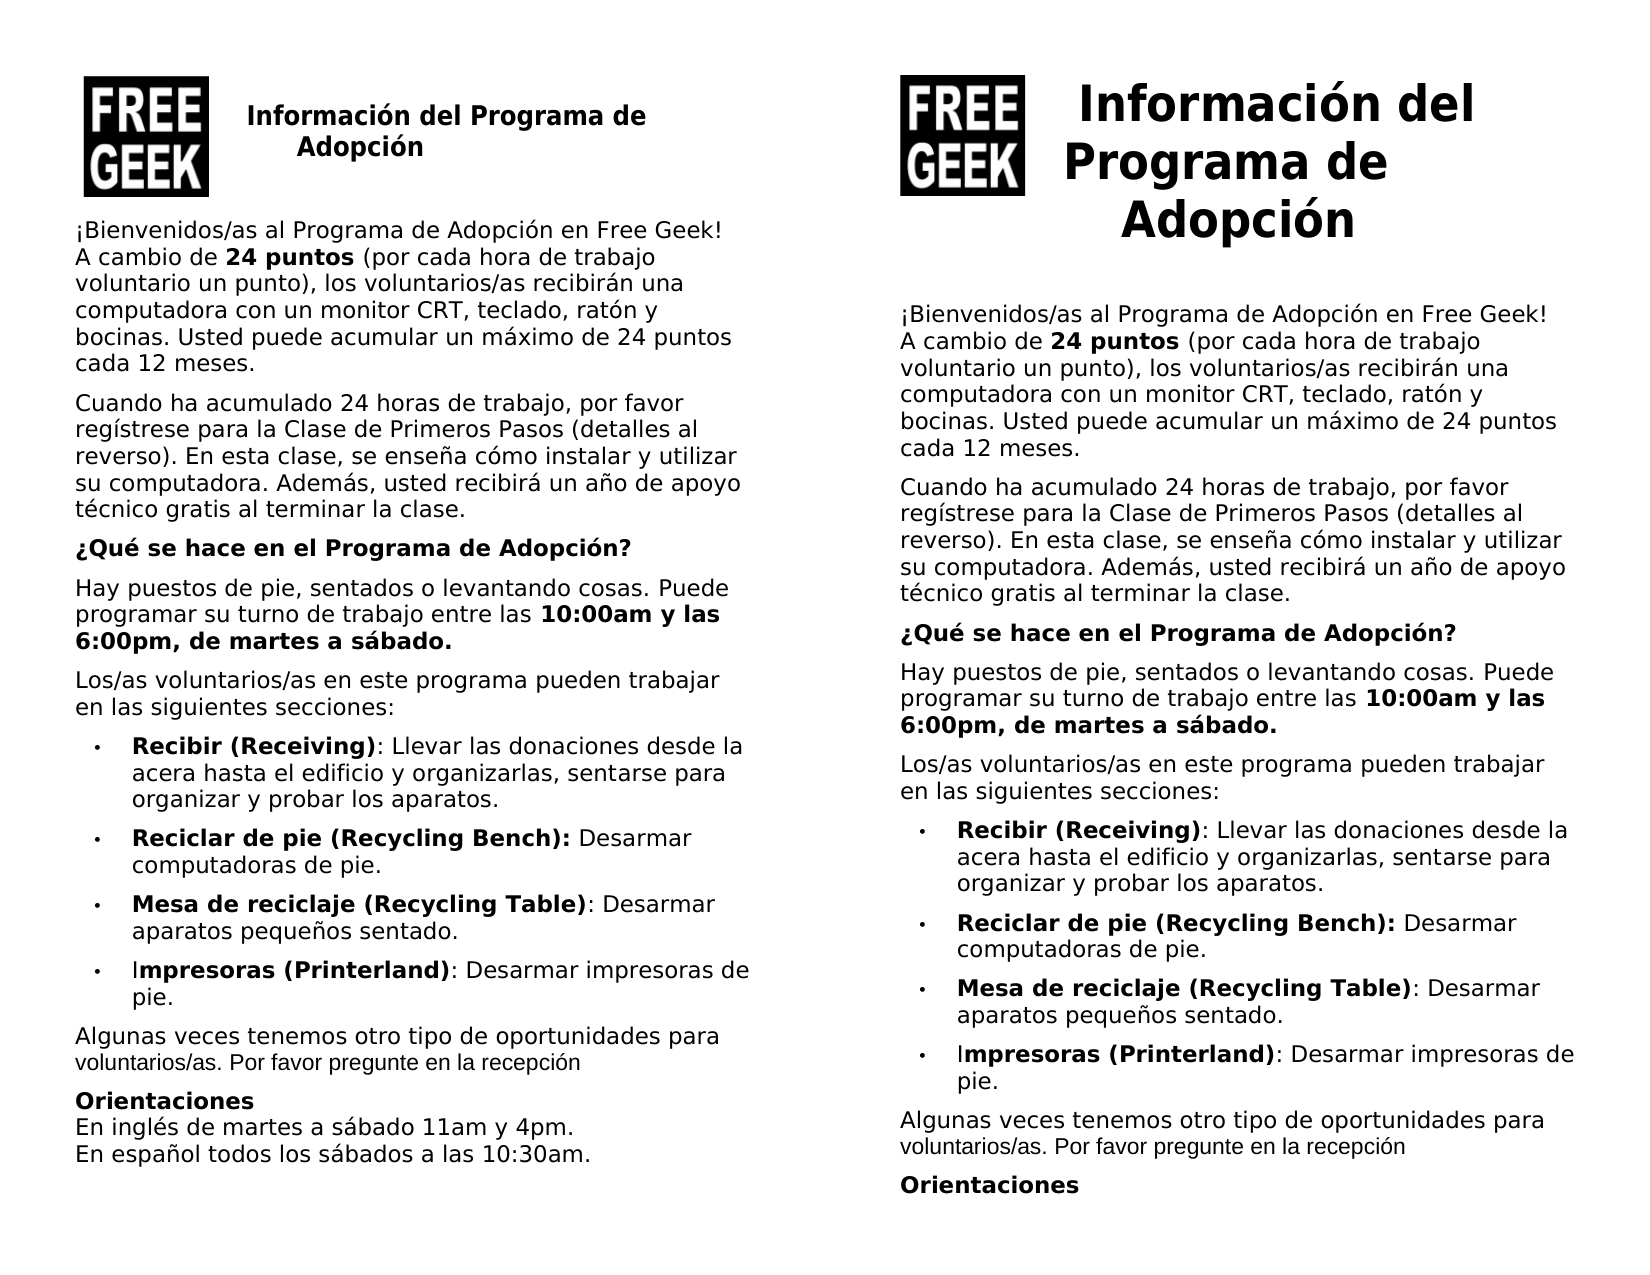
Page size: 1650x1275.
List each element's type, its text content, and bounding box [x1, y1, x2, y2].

text Orientaciones [900, 1172, 1575, 1199]
text En inglés de martes a sábado 11am y 4pm. [75, 1114, 750, 1141]
list Mesa de reciclaje (Recycling Table): Desarmar aparatos pequeños sentado. [94, 891, 750, 945]
subtitle Información del Programa de Adopción [209, 100, 750, 163]
list Reciclar de pie (Recycling Bench): Desarmar computadoras de pie. [919, 910, 1575, 963]
text ¡Bienvenidos/as al Programa de Adopción en Free Geek! A cambio de 24 puntos (por cada hora de trabajo voluntario un punto), los voluntarios/as recibirán una computadora con un monitor CRT, teclado, ratón y bocinas. Usted puede acumular un máximo de 24 puntos cada 12 meses. [75, 217, 750, 377]
list Impresoras (Printerland): Desarmar impresoras de pie. [919, 1041, 1575, 1095]
text ¡Bienvenidos/as al Programa de Adopción en Free Geek! A cambio de 24 puntos (por cada hora de trabajo voluntario un punto), los voluntarios/as recibirán una computadora con un monitor CRT, teclado, ratón y bocinas. Usted puede acumular un máximo de 24 puntos cada 12 meses. [900, 301, 1575, 461]
text En español todos los sábados a las 10:30am. [75, 1141, 750, 1168]
text Cuando ha acumulado 24 horas de trabajo, por favor regístrese para la Clase de Primeros Pasos (detalles al reverso). En esta clase, se enseña cómo instalar y utilizar su computadora. Además, usted recibirá un año de apoyo técnico gratis al terminar la clase. [75, 390, 750, 523]
text Cuando ha acumulado 24 horas de trabajo, por favor regístrese para la Clase de Primeros Pasos (detalles al reverso). En esta clase, se enseña cómo instalar y utilizar su computadora. Además, usted recibirá un año de apoyo técnico gratis al terminar la clase. [900, 474, 1575, 607]
picture [83, 76, 209, 197]
picture [900, 75, 1026, 196]
list Reciclar de pie (Recycling Bench): Desarmar computadoras de pie. [94, 826, 750, 879]
list Recibir (Receiving): Llevar las donaciones desde la acera hasta el edificio y organizarlas, sentarse para organizar y probar los aparatos. [94, 733, 750, 813]
list Mesa de reciclaje (Recycling Table): Desarmar aparatos pequeños sentado. [919, 976, 1575, 1029]
text Hay puestos de pie, sentados o levantando cosas. Puede programar su turno de trabajo entre las 10:00am y las 6:00pm, de martes a sábado. [75, 575, 750, 655]
text Orientaciones [75, 1088, 750, 1114]
list Impresoras (Printerland): Desarmar impresoras de pie. [94, 957, 750, 1011]
text ¿Qué se hace en el Programa de Adopción? [75, 536, 750, 562]
text Hay puestos de pie, sentados o levantando cosas. Puede programar su turno de trabajo entre las 10:00am y las 6:00pm, de martes a sábado. [900, 659, 1575, 739]
text Algunas veces tenemos otro tipo de oportunidades para voluntarios/as. Por favor pregunte en la recepción [75, 1023, 750, 1075]
list Recibir (Receiving): Llevar las donaciones desde la acera hasta el edificio y organizarlas, sentarse para organizar y probar los aparatos. [919, 817, 1575, 897]
subtitle Información del Programa de Adopción [900, 75, 1575, 250]
text Los/as voluntarios/as en este programa pueden trabajar en las siguientes secciones: [75, 667, 750, 721]
text Los/as voluntarios/as en este programa pueden trabajar en las siguientes secciones: [900, 751, 1575, 805]
text Algunas veces tenemos otro tipo de oportunidades para voluntarios/as. Por favor pregunte en la recepción [900, 1107, 1575, 1159]
text ¿Qué se hace en el Programa de Adopción? [900, 620, 1575, 646]
